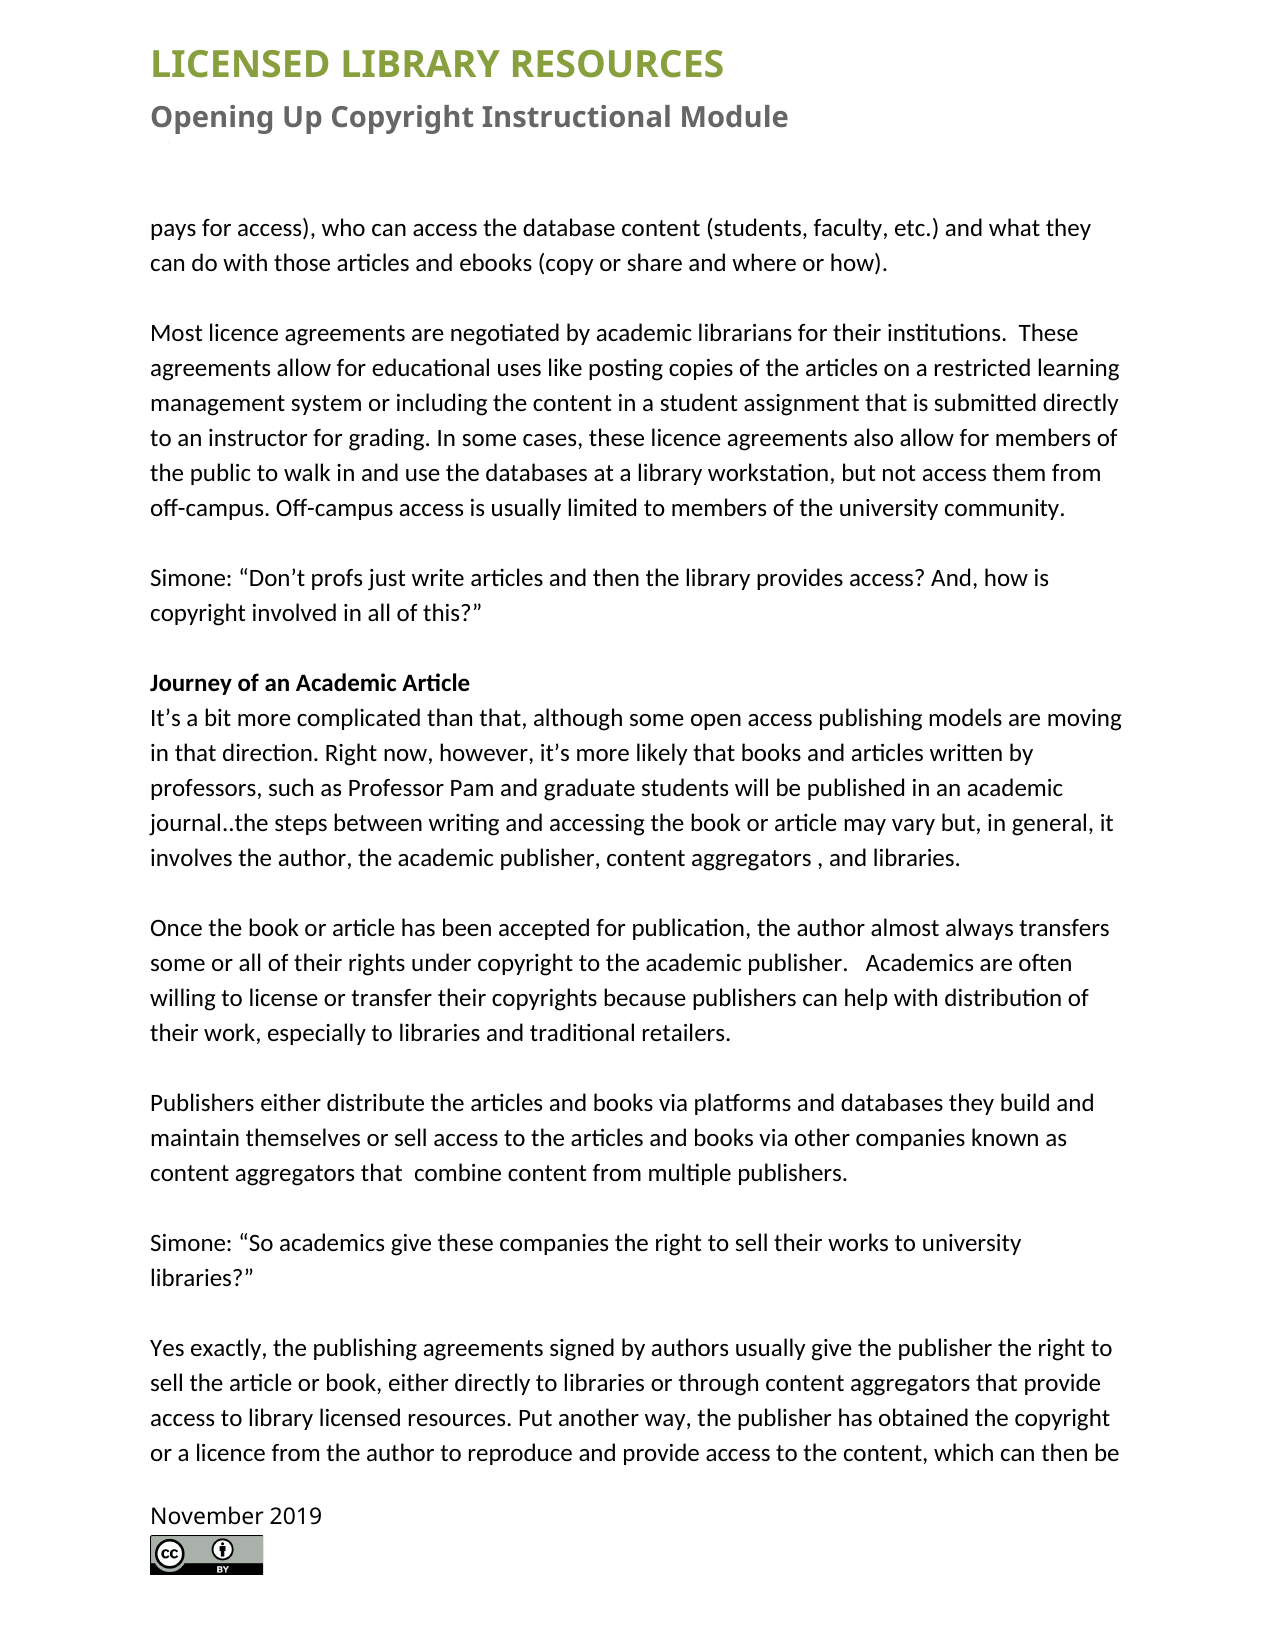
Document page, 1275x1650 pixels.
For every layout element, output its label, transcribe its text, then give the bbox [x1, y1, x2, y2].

text Once the book or article has been accepted for publication, the author almost always transfers some or all of their rights under copyright to the academic publisher. Academics are often willing to license or transfer their copyrights because publishers can help with distribution of their work, especially to libraries and traditional retailers. [150, 912, 1125, 1047]
text pays for access), who can access the database content (students, faculty, etc.) and what they can do with those articles and ebooks (copy or share and where or how). [150, 212, 1125, 277]
text Yes exactly, the publishing agreements signed by authors usually give the publisher the right to sell the article or book, either directly to libraries or through content aggregators that provide access to library licensed resources. Put another way, the publisher has obtained the copyright or a licence from the author to reproduce and provide access to the content, which can then be [150, 1332, 1125, 1467]
text Simone: “So academics give these companies the right to sell their works to university libraries?” [150, 1227, 1125, 1292]
text Most licence agreements are negotiated by academic librarians for their institutions. These agreements allow for educational uses like posting copies of the articles on a restricted learning management system or including the content in a student assignment that is submitted directly to an instructor for grading. In some cases, these licence agreements also allow for members of the public to walk in and use the databases at a library workstation, but not access them from off-campus. Off-campus access is usually limited to members of the university community. [150, 317, 1125, 522]
text It’s a bit more complicated than that, although some open access publishing models are moving in that direction. Right now, however, it’s more likely that books and articles written by professors, such as Professor Pam and graduate students will be published in an academic journal..the steps between writing and accessing the book or article may vary but, in general, it involves the author, the academic publisher, content aggregators , and libraries. [150, 702, 1125, 872]
picture [150, 1535, 264, 1575]
text Journey of an Academic Article [150, 667, 1125, 697]
text Publishers either distribute the articles and books via platforms and databases they build and maintain themselves or sell access to the articles and books via other companies known as content aggregators that combine content from multiple publishers. [150, 1087, 1125, 1187]
text Simone: “Don’t profs just write articles and then the library provides access? And, how is copyright involved in all of this?” [150, 562, 1125, 627]
